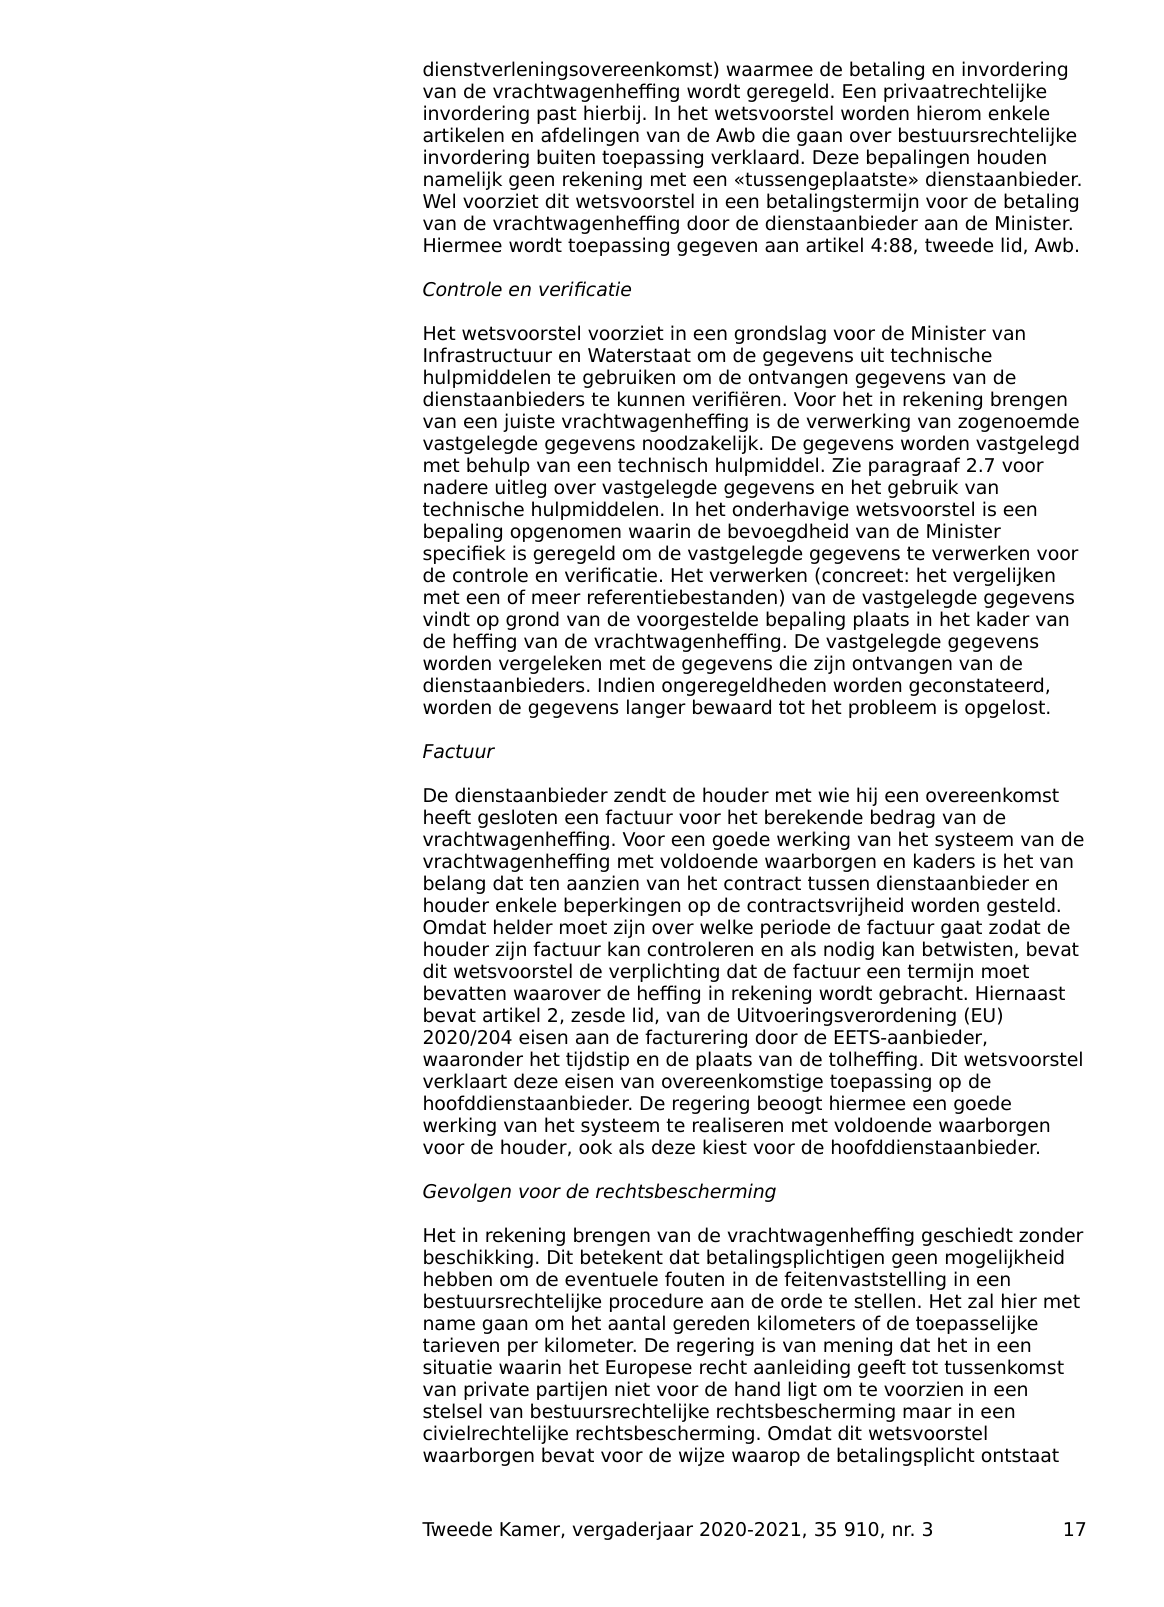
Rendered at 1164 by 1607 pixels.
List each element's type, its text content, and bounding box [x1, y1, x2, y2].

text dienstverleningsovereenkomst) waarmee de betaling en invordering van de vrachtwagenheffing wordt geregeld. Een privaatrechtelijke invordering past hierbij. In het wetsvoorstel worden hierom enkele artikelen en afdelingen van de Awb die gaan over bestuursrechtelijke invordering buiten toepassing verklaard. Deze bepalingen houden namelijk geen rekening met een «tussengeplaatste» dienstaanbieder. Wel voorziet dit wetsvoorstel in een betalingstermijn voor de betaling van de vrachtwagenheffing door de dienstaanbieder aan de Minister. Hiermee wordt toepassing gegeven aan artikel 4:88, tweede lid, Awb. [422, 59, 1087, 257]
subtitle Controle en verificatie [422, 279, 1087, 301]
subtitle Gevolgen voor de rechtsbescherming [422, 1181, 1087, 1203]
text Het in rekening brengen van de vrachtwagenheffing geschiedt zonder beschikking. Dit betekent dat betalingsplichtigen geen mogelijkheid hebben om de eventuele fouten in de feitenvaststelling in een bestuursrechtelijke procedure aan de orde te stellen. Het zal hier met name gaan om het aantal gereden kilometers of de toepasselijke tarieven per kilometer. De regering is van mening dat het in een situatie waarin het Europese recht aanleiding geeft tot tussenkomst van private partijen niet voor de hand ligt om te voorzien in een stelsel van bestuursrechtelijke rechtsbescherming maar in een civielrechtelijke rechtsbescherming. Omdat dit wetsvoorstel waarborgen bevat voor de wijze waarop de betalingsplicht ontstaat [422, 1225, 1087, 1467]
text Het wetsvoorstel voorziet in een grondslag voor de Minister van Infrastructuur en Waterstaat om de gegevens uit technische hulpmiddelen te gebruiken om de ontvangen gegevens van de dienstaanbieders te kunnen verifiëren. Voor het in rekening brengen van een juiste vrachtwagenheffing is de verwerking van zogenoemde vastgelegde gegevens noodzakelijk. De gegevens worden vastgelegd met behulp van een technisch hulpmiddel. Zie paragraaf 2.7 voor nadere uitleg over vastgelegde gegevens en het gebruik van technische hulpmiddelen. In het onderhavige wetsvoorstel is een bepaling opgenomen waarin de bevoegdheid van de Minister specifiek is geregeld om de vastgelegde gegevens te verwerken voor de controle en verificatie. Het verwerken (concreet: het vergelijken met een of meer referentiebestanden) van de vastgelegde gegevens vindt op grond van de voorgestelde bepaling plaats in het kader van de heffing van de vrachtwagenheffing. De vastgelegde gegevens worden vergeleken met de gegevens die zijn ontvangen van de dienstaanbieders. Indien ongeregeldheden worden geconstateerd, worden de gegevens langer bewaard tot het probleem is opgelost. [422, 323, 1087, 719]
subtitle Factuur [422, 741, 1087, 763]
text De dienstaanbieder zendt de houder met wie hij een overeenkomst heeft gesloten een factuur voor het berekende bedrag van de vrachtwagenheffing. Voor een goede werking van het systeem van de vrachtwagenheffing met voldoende waarborgen en kaders is het van belang dat ten aanzien van het contract tussen dienstaanbieder en houder enkele beperkingen op de contractsvrijheid worden gesteld. Omdat helder moet zijn over welke periode de factuur gaat zodat de houder zijn factuur kan controleren en als nodig kan betwisten, bevat dit wetsvoorstel de verplichting dat de factuur een termijn moet bevatten waarover de heffing in rekening wordt gebracht. Hiernaast bevat artikel 2, zesde lid, van de Uitvoeringsverordening (EU) 2020/204 eisen aan de facturering door de EETS-aanbieder, waaronder het tijdstip en de plaats van de tolheffing. Dit wetsvoorstel verklaart deze eisen van overeenkomstige toepassing op de hoofddienstaanbieder. De regering beoogt hiermee een goede werking van het systeem te realiseren met voldoende waarborgen voor de houder, ook als deze kiest voor de hoofddienstaanbieder. [422, 785, 1087, 1159]
